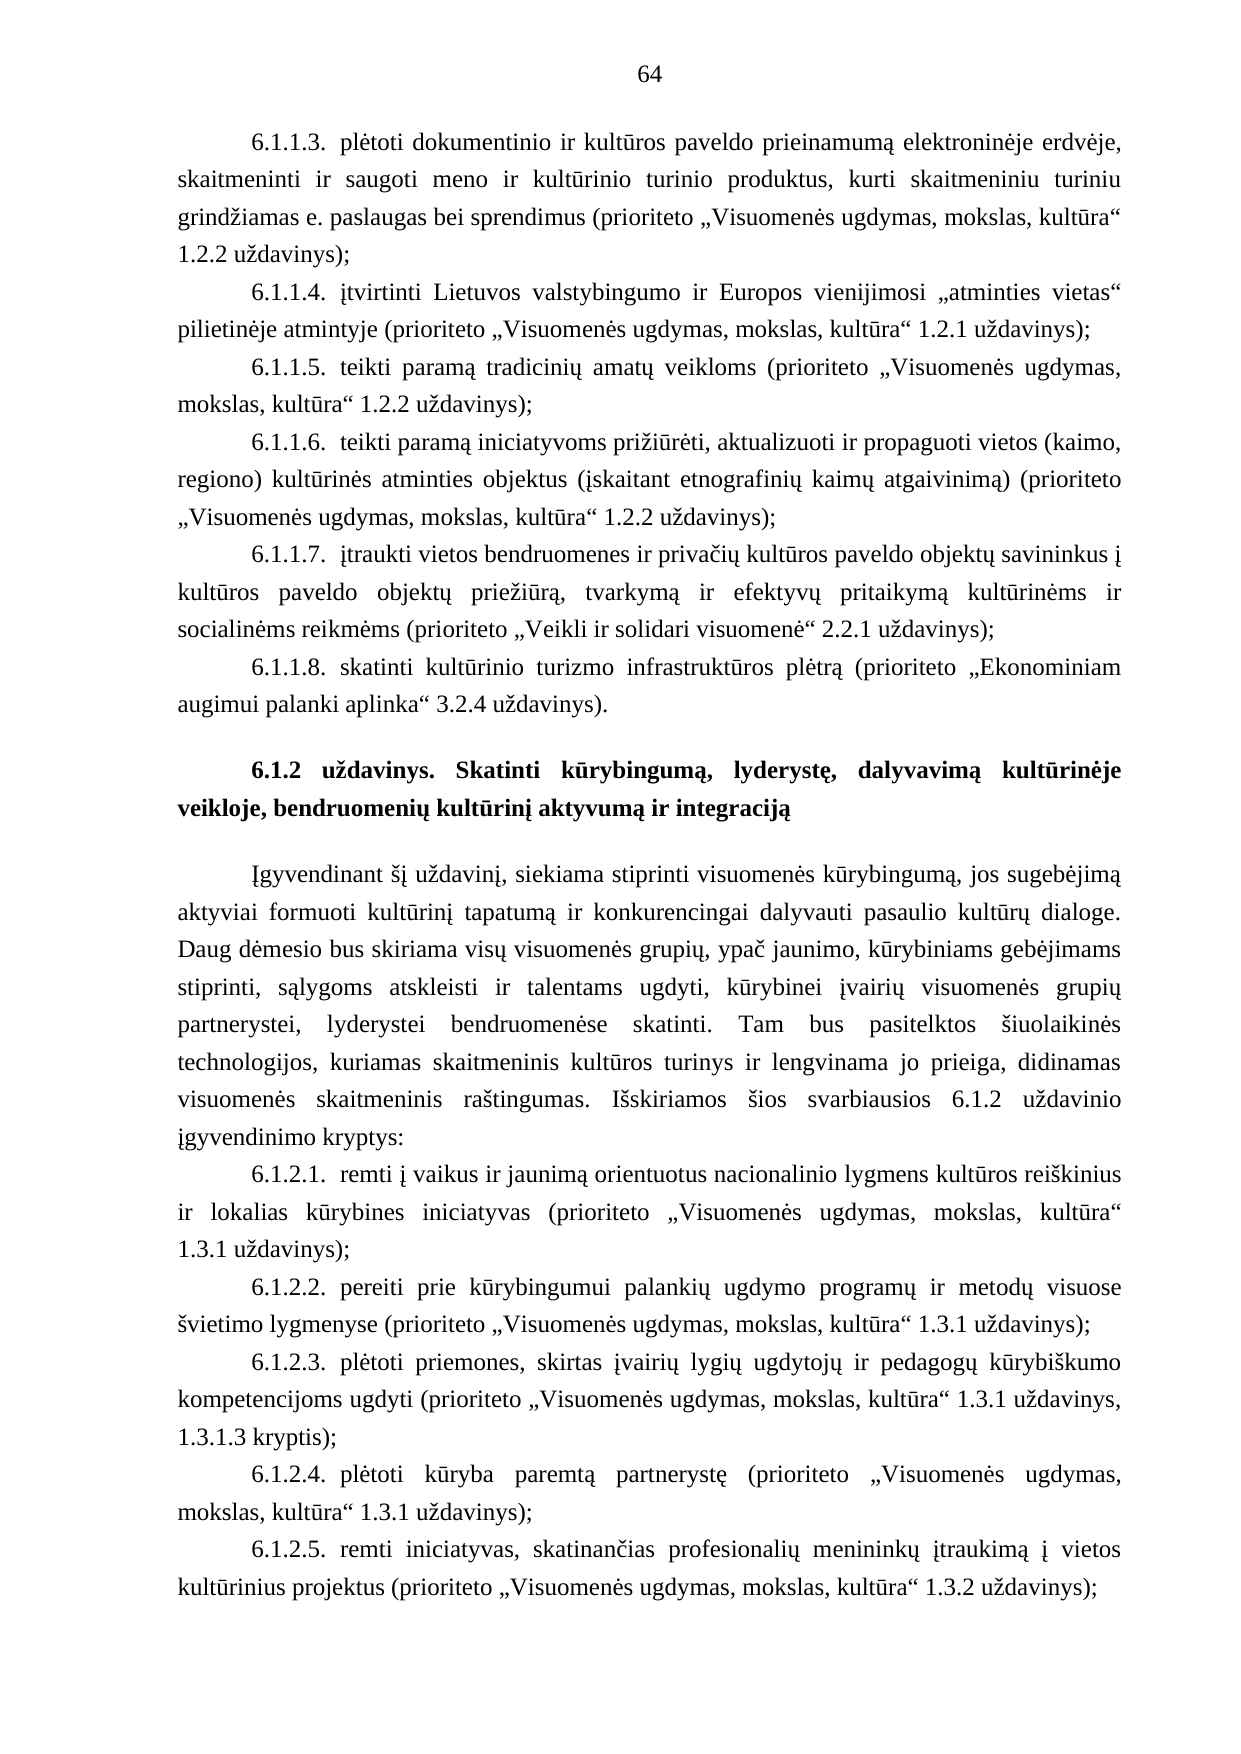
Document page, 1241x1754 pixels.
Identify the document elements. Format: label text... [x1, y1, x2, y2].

text 6.1.2.2. pereiti prie kūrybingumui palankių ugdymo programų ir metodų visuose švietimo lygmenyse (prioriteto „Visuomenės ugdymas, mokslas, kultūra“ 1.3.1 uždavinys); [177, 1263, 1122, 1338]
text 6.1.1.3. plėtoti dokumentinio ir kultūros paveldo prieinamumą elektroninėje erdvėje, skaitmeninti ir saugoti meno ir kultūrinio turinio produktus, kurti skaitmeniniu turiniu grindžiamas e. paslaugas bei sprendimus (prioriteto „Visuomenės ugdymas, mokslas, kultūra“ 1.2.2 uždavinys); [177, 118, 1122, 268]
text 6.1.1.4. įtvirtinti Lietuvos valstybingumo ir Europos vienijimosi „atminties vietas“ pilietinėje atmintyje (prioriteto „Visuomenės ugdymas, mokslas, kultūra“ 1.2.1 uždavinys); [177, 268, 1122, 343]
text 6.1.1.7. įtraukti vietos bendruomenes ir privačių kultūros paveldo objektų savininkus į kultūros paveldo objektų priežiūrą, tvarkymą ir efektyvų pritaikymą kultūrinėms ir socialinėms reikmėms (prioriteto „Veikli ir solidari visuomenė“ 2.2.1 uždavinys); [177, 531, 1122, 643]
text 6.1.2.3. plėtoti priemones, skirtas įvairių lygių ugdytojų ir pedagogų kūrybiškumo kompetencijoms ugdyti (prioriteto „Visuomenės ugdymas, mokslas, kultūra“ 1.3.1 uždavinys, 1.3.1.3 kryptis); [177, 1338, 1122, 1451]
text 6.1.2.4. plėtoti kūryba paremtą partnerystę (prioriteto „Visuomenės ugdymas, mokslas, kultūra“ 1.3.1 uždavinys); [177, 1451, 1122, 1526]
text 6.1.2 uždavinys. Skatinti kūrybingumą, lyderystę, dalyvavimą kultūrinėje veikloje, bendruomenių kultūrinį aktyvumą ir integraciją [177, 747, 1122, 822]
text 6.1.1.6. teikti paramą iniciatyvoms prižiūrėti, aktualizuoti ir propaguoti vietos (kaimo, regiono) kultūrinės atminties objektus (įskaitant etnografinių kaimų atgaivinimą) (prioriteto „Visuomenės ugdymas, mokslas, kultūra“ 1.2.2 uždavinys); [177, 418, 1122, 531]
text 6.1.1.8. skatinti kultūrinio turizmo infrastruktūros plėtrą (prioriteto „Ekonominiam augimui palanki aplinka“ 3.2.4 uždavinys). [177, 643, 1122, 718]
text 6.1.2.5. remti iniciatyvas, skatinančias profesionalių menininkų įtraukimą į vietos kultūrinius projektus (prioriteto „Visuomenės ugdymas, mokslas, kultūra“ 1.3.2 uždavinys); [177, 1526, 1122, 1601]
text 6.1.1.5. teikti paramą tradicinių amatų veikloms (prioriteto „Visuomenės ugdymas, mokslas, kultūra“ 1.2.2 uždavinys); [177, 343, 1122, 418]
text 6.1.2.1. remti į vaikus ir jaunimą orientuotus nacionalinio lygmens kultūros reiškinius ir lokalias kūrybines iniciatyvas (prioriteto „Visuomenės ugdymas, mokslas, kultūra“ 1.3.1 uždavinys); [177, 1151, 1122, 1263]
text Įgyvendinant šį uždavinį, siekiama stiprinti visuomenės kūrybingumą, jos sugebėjimą aktyviai formuoti kultūrinį tapatumą ir konkurencingai dalyvauti pasaulio kultūrų dialoge. Daug dėmesio bus skiriama visų visuomenės grupių, ypač jaunimo, kūrybiniams gebėjimams stiprinti, sąlygoms atskleisti ir talentams ugdyti, kūrybinei įvairių visuomenės grupių partnerystei, lyderystei bendruomenėse skatinti. Tam bus pasitelktos šiuolaikinės technologijos, kuriamas skaitmeninis kultūros turinys ir lengvinama jo prieiga, didinamas visuomenės skaitmeninis raštingumas. Išskiriamos šios svarbiausios 6.1.2 uždavinio įgyvendinimo kryptys: [177, 851, 1122, 1151]
